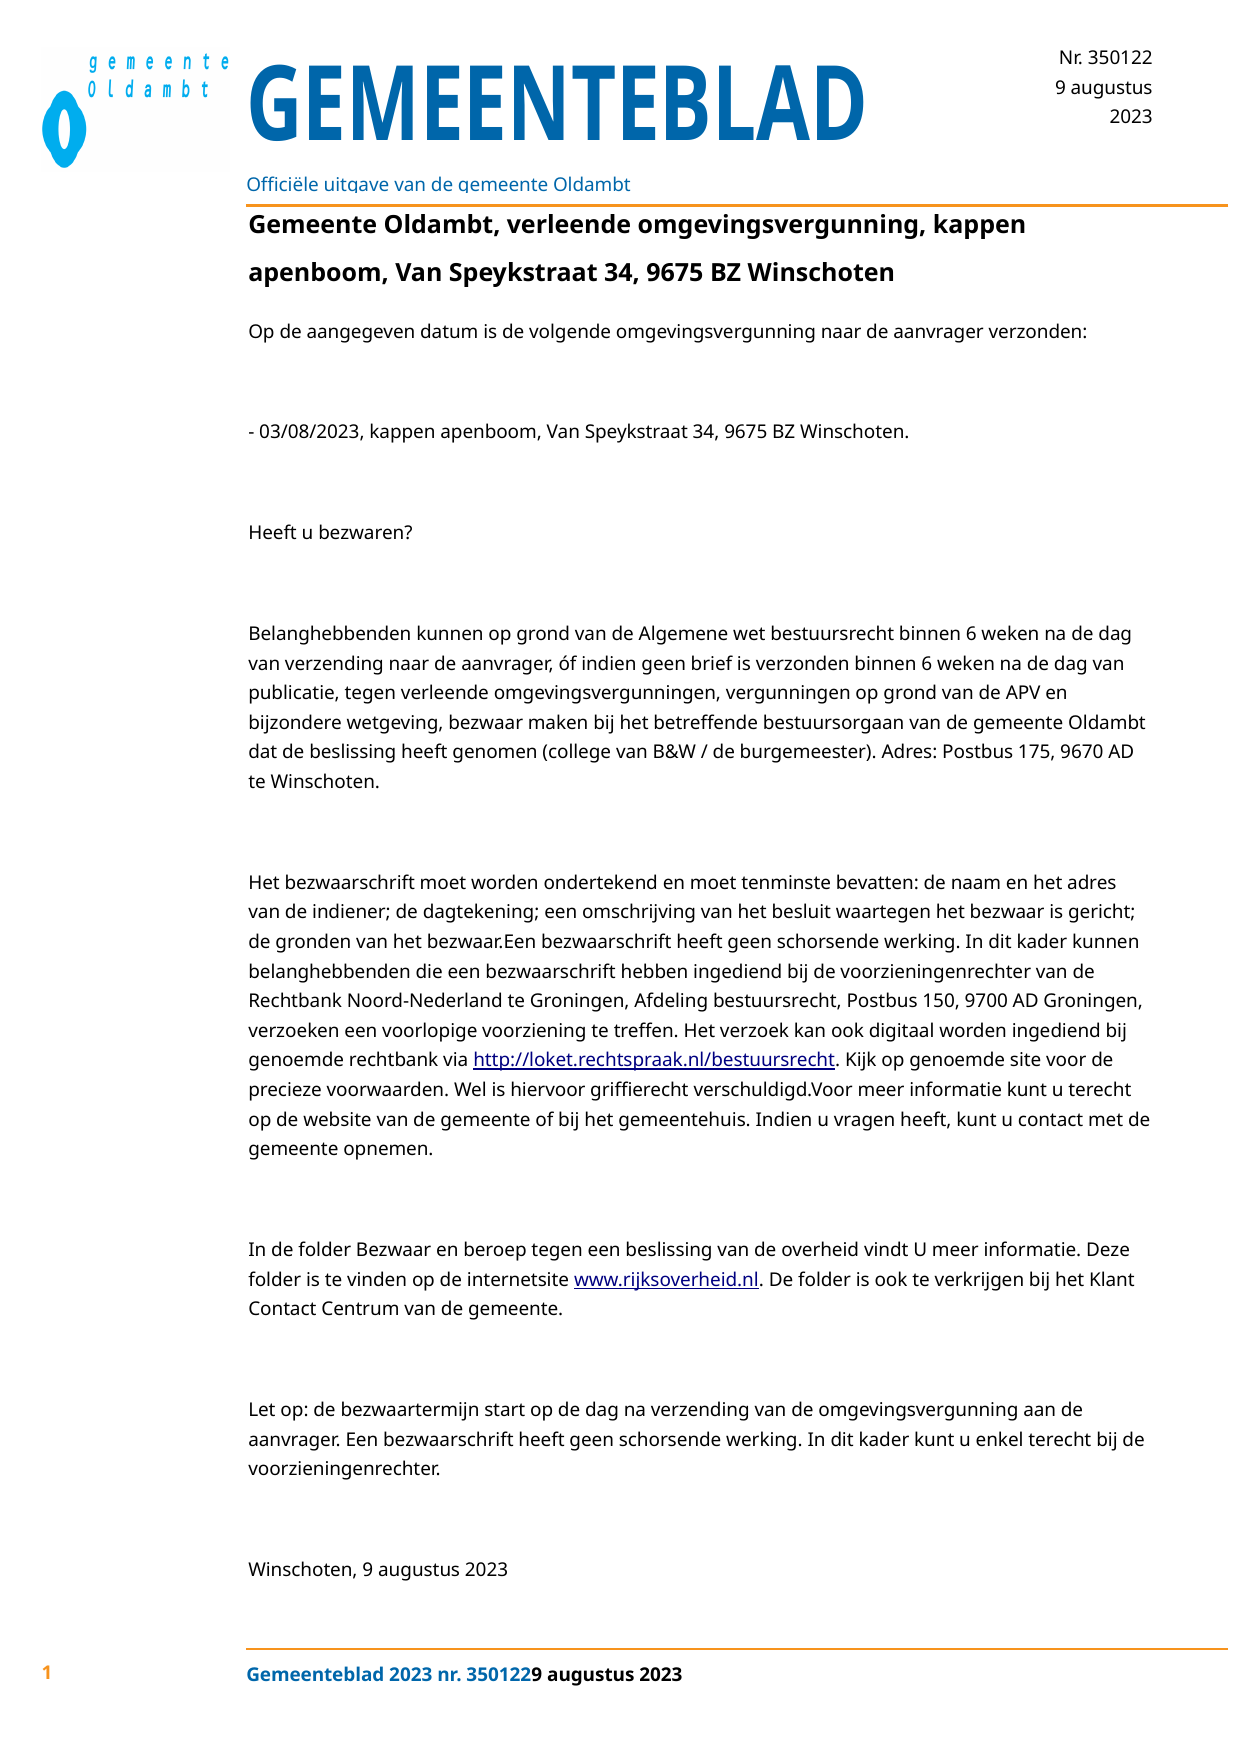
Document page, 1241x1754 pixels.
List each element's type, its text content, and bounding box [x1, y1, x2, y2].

text Winschoten, 9 augustus 2023 [248, 1556, 1152, 1582]
text Gemeente Oldambt, verleende omgevingsvergunning, kappen apenboom, Van Speykstraat 34, 9675 BZ Winschoten [248, 207, 1152, 288]
picture [41, 47, 231, 172]
text Belanghebbenden kunnen op grond van de Algemene wet bestuursrecht binnen 6 weken na de dag van verzending naar de aanvrager, óf indien geen brief is verzonden binnen 6 weken na de dag van publicatie, tegen verleende omgevingsvergunningen, vergunningen op grond van de APV en bijzondere wetgeving, bezwaar maken bij het betreffende bestuursorgaan van de gemeente Oldambt dat de beslissing heeft genomen (college van B&W / de burgemeester). Adres: Postbus 175, 9670 AD te Winschoten. [248, 620, 1152, 794]
text Het bezwaarschrift moet worden ondertekend en moet tenminste bevatten: de naam en het adres van de indiener; de dagtekening; een omschrijving van het besluit waartegen het bezwaar is gericht; de gronden van het bezwaar.Een bezwaarschrift heeft geen schorsende werking. In dit kader kunnen belanghebbenden die een bezwaarschrift hebben ingediend bij de voorzieningenrechter van de Rechtbank Noord-Nederland te Groningen, Afdeling bestuursrecht, Postbus 150, 9700 AD Groningen, verzoeken een voorlopige voorziening te treffen. Het verzoek kan ook digitaal worden ingediend bij genoemde rechtbank via http://loket.rechtspraak.nl/bestuursrecht. Kijk op genoemde site voor de precieze voorwaarden. Wel is hiervoor griffierecht verschuldigd.Voor meer informatie kunt u terecht op de website van de gemeente of bij het gemeentehuis. Indien u vragen heeft, kunt u contact met de gemeente opnemen. [248, 869, 1152, 1161]
text Heeft u bezwaren? [248, 519, 1152, 545]
text - 03/08/2023, kappen apenboom, Van Speykstraat 34, 9675 BZ Winschoten. [248, 419, 1152, 444]
text Op de aangegeven datum is de volgende omgevingsvergunning naar de aanvrager verzonden: [248, 318, 1152, 344]
text Let op: de bezwaartermijn start op de dag na verzending van de omgevingsvergunning aan de aanvrager. Een bezwaarschrift heeft geen schorsende werking. In dit kader kunt u enkel terecht bij de voorzieningenrechter. [248, 1396, 1152, 1481]
text In de folder Bezwaar en beroep tegen een beslissing van de overheid vindt U meer informatie. Deze folder is te vinden op de internetsite www.rijksoverheid.nl. De folder is ook te verkrijgen bij het Klant Contact Centrum van de gemeente. [248, 1236, 1152, 1321]
